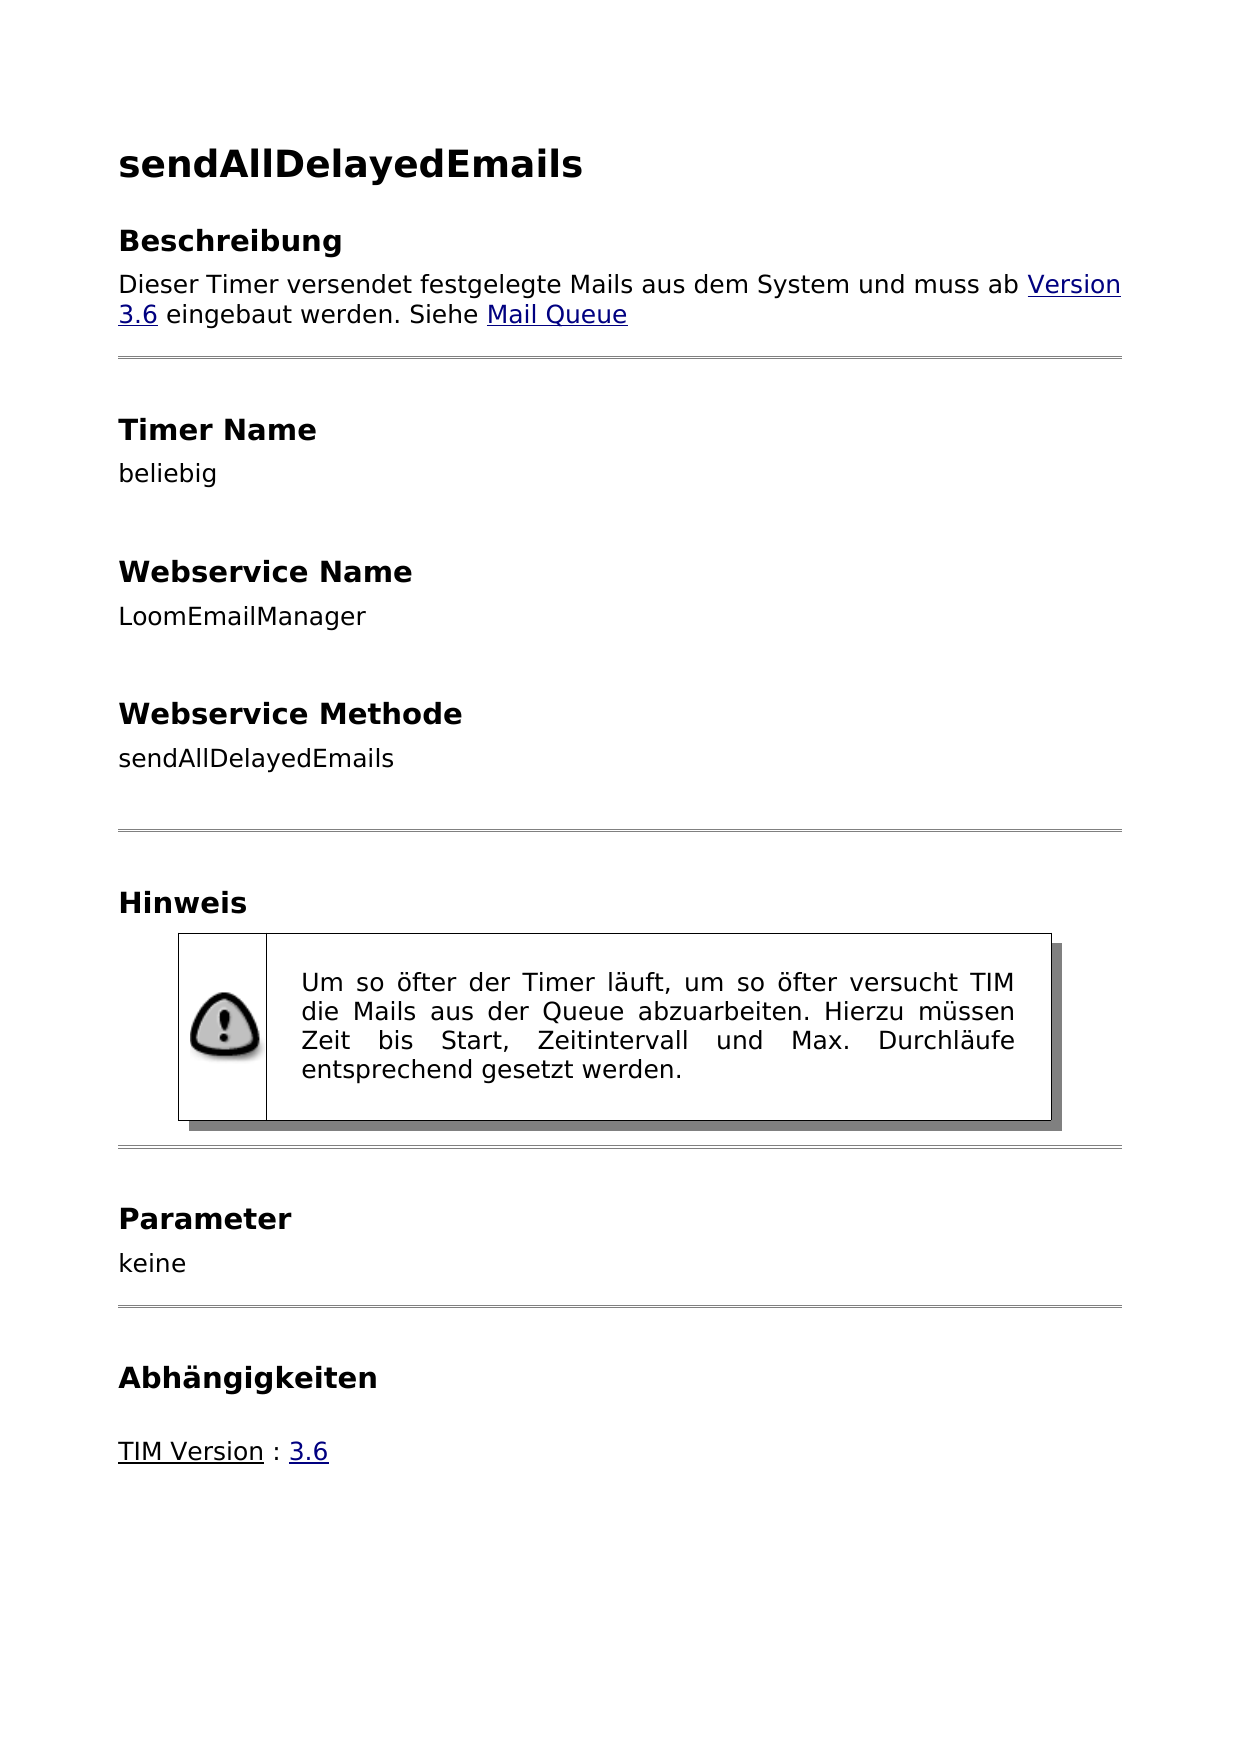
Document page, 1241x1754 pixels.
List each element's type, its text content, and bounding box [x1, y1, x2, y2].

text TIM Version : 3.6 [118, 1408, 1122, 1467]
subtitle Parameter [118, 1202, 1122, 1236]
subtitle Webservice Name [118, 555, 1122, 589]
subtitle Beschreibung [118, 224, 1122, 258]
text LoomEmailManager [118, 602, 1122, 660]
subtitle Timer Name [118, 413, 1122, 447]
subtitle Abhängigkeiten [118, 1362, 1122, 1396]
subtitle Hinweis [118, 886, 1122, 920]
subtitle sendAllDelayedEmails [118, 143, 1122, 187]
table_header [179, 934, 266, 1120]
text sendAllDelayedEmails [118, 744, 1122, 802]
text keine [118, 1249, 1122, 1278]
text beliebig [118, 459, 1122, 518]
text Dieser Timer versendet festgelegte Mails aus dem System und muss ab Version 3.6 eingebaut werden. Siehe Mail Queue [118, 271, 1122, 329]
picture [190, 988, 266, 1064]
subtitle Webservice Methode [118, 697, 1122, 731]
table_header Um so öfter der Timer läuft, um so öfter versucht TIM die Mails aus der Queue abzuarbeiten. Hierzu müssen Zeit bis Start, Zeitintervall und Max. Durchläufe entsprechend gesetzt werden. [267, 934, 1051, 1120]
